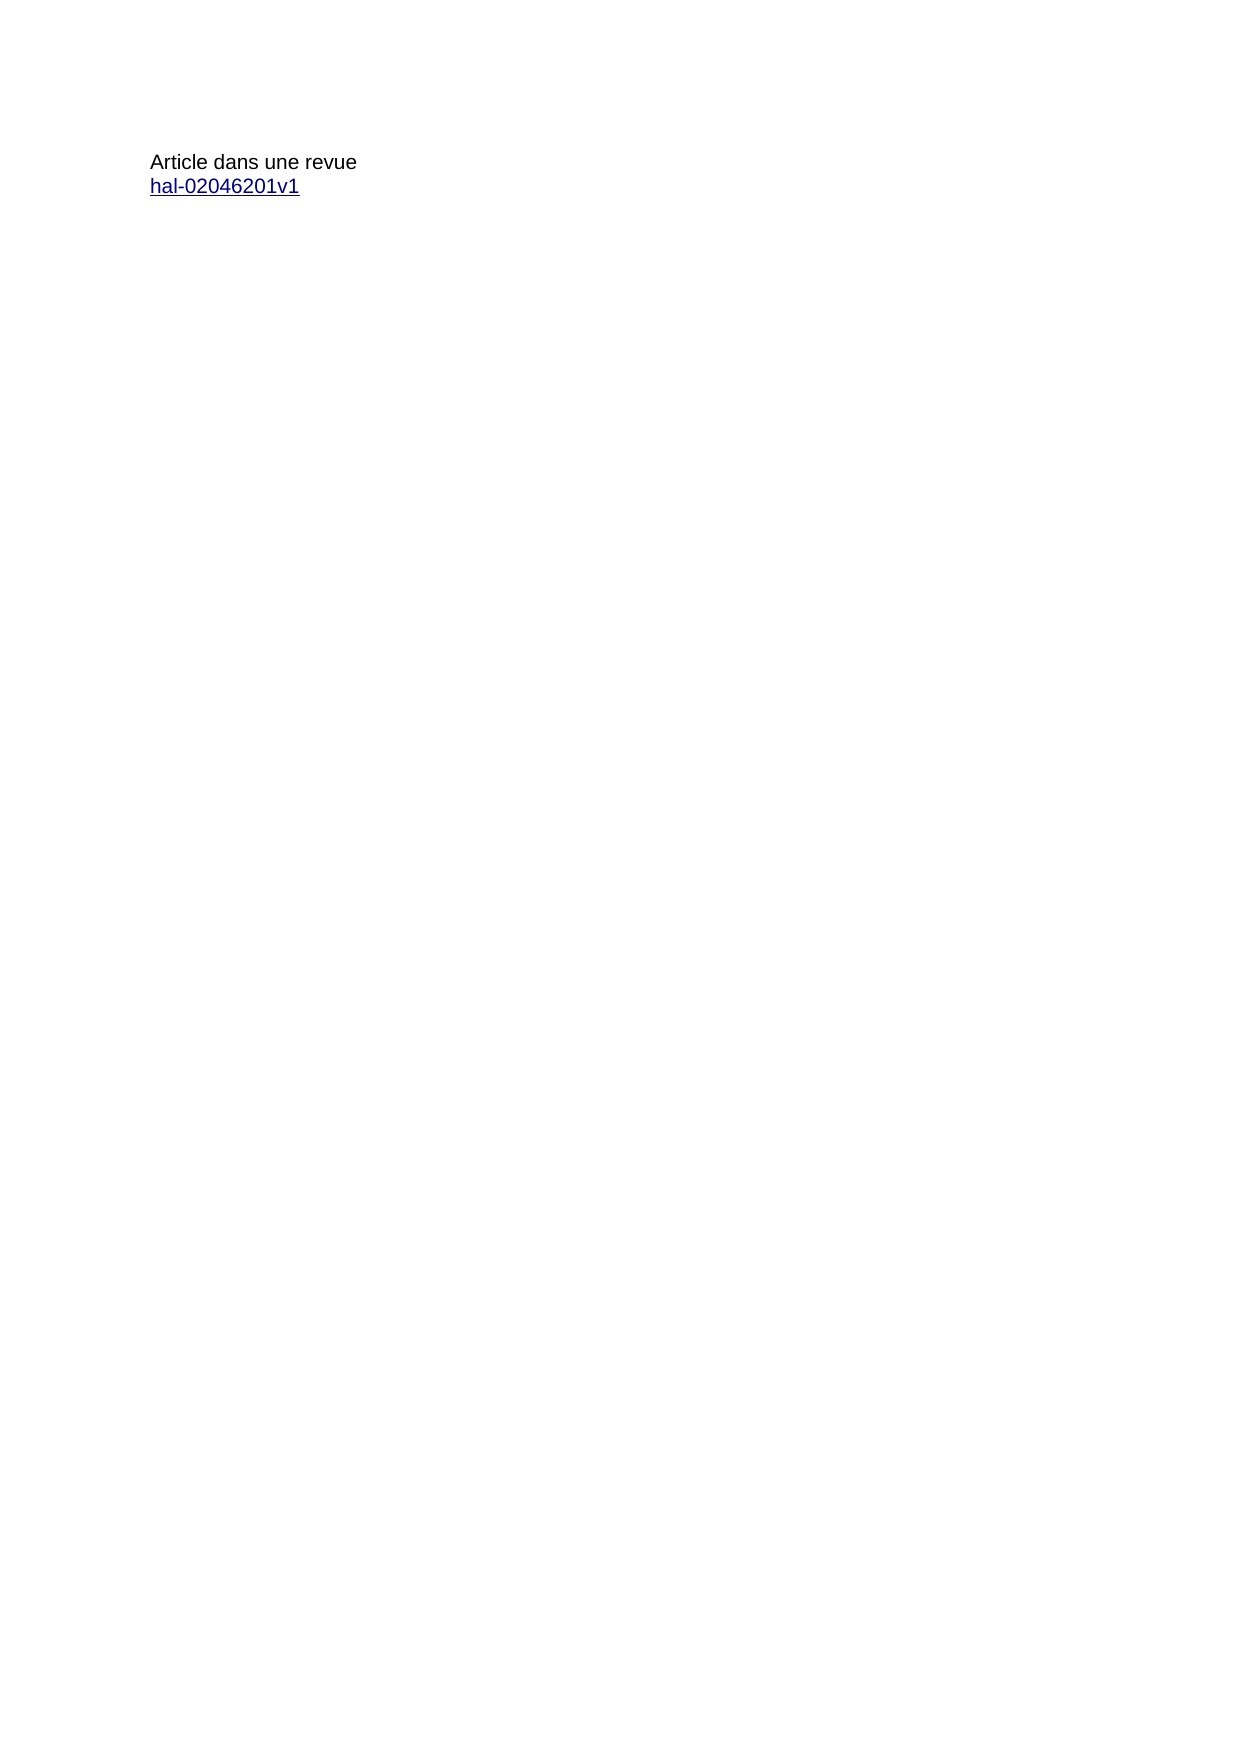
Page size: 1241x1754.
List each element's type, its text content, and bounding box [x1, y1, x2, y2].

table_cell Article dans une revue hal-02046201v1 [150, 150, 1090, 198]
